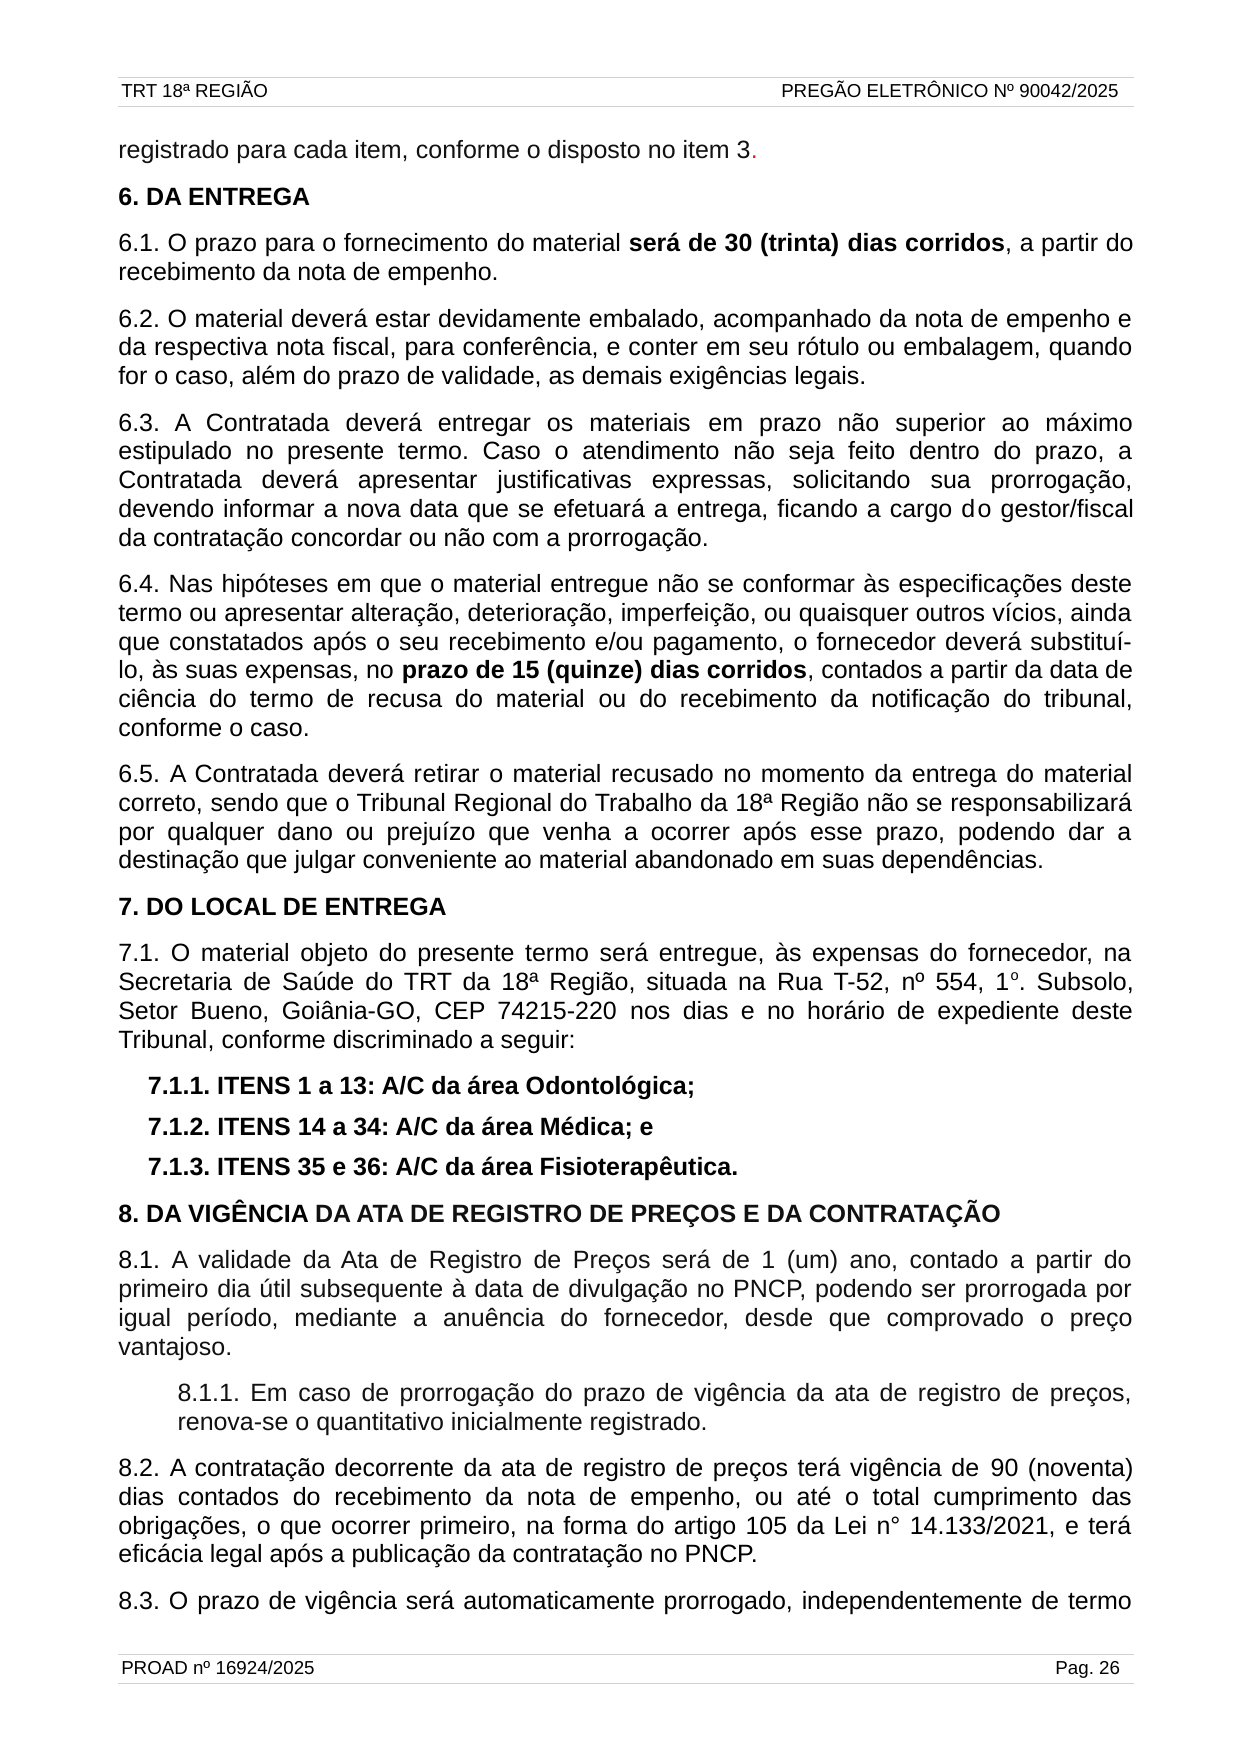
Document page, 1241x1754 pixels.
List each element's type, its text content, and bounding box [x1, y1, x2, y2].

text 6.1. O prazo para o fornecimento do material será de 30 (trinta) dias corridos, a partir do recebimento da nota de empenho. [118, 228, 1134, 286]
text 6. DA ENTREGA [118, 182, 1134, 211]
text 6.5. A Contratada deverá retirar o material recusado no momento da entrega do material correto, sendo que o Tribunal Regional do Trabalho da 18ª Região não se responsabilizará por qualquer dano ou prejuízo que venha a ocorrer após esse prazo, podendo dar a destinação que julgar conveniente ao material abandonado em suas dependências. [118, 759, 1134, 874]
text 7.1.2. ITENS 14 a 34: A/C da área Médica; e [148, 1112, 1134, 1141]
text 8.3. O prazo de vigência será automaticamente prorrogado, independentemente de termo [118, 1586, 1134, 1615]
text 8.1.1. Em caso de prorrogação do prazo de vigência da ata de registro de preços, renova-se o quantitativo inicialmente registrado. [177, 1378, 1134, 1436]
text 7.1. O material objeto do presente termo será entregue, às expensas do fornecedor, na Secretaria de Saúde do TRT da 18ª Região, situada na Rua T-52, nº 554, 1o. Subsolo, Setor Bueno, Goiânia-GO, CEP 74215-220 nos dias e no horário de expediente deste Tribunal, conforme discriminado a seguir: [118, 938, 1134, 1053]
text 8. DA VIGÊNCIA DA ATA DE REGISTRO DE PREÇOS E DA CONTRATAÇÃO [118, 1199, 1134, 1228]
text 8.1. A validade da Ata de Registro de Preços será de 1 (um) ano, contado a partir do primeiro dia útil subsequente à data de divulgação no PNCP, podendo ser prorrogada por igual período, mediante a anuência do fornecedor, desde que comprovado o preço vantajoso. [118, 1245, 1134, 1360]
text 6.3. A Contratada deverá entregar os materiais em prazo não superior ao máximo estipulado no presente termo. Caso o atendimento não seja feito dentro do prazo, a Contratada deverá apresentar justificativas expressas, solicitando sua prorrogação, devendo informar a nova data que se efetuará a entrega, ficando a cargo do gestor/fiscal da contratação concordar ou não com a prorrogação. [118, 408, 1134, 551]
text 7.1.3. ITENS 35 e 36: A/C da área Fisioterapêutica. [148, 1152, 1134, 1181]
text registrado para cada item, conforme o disposto no item 3. [118, 136, 1134, 164]
text 6.2. O material deverá estar devidamente embalado, acompanhado da nota de empenho e da respectiva nota fiscal, para conferência, e conter em seu rótulo ou embalagem, quando for o caso, além do prazo de validade, as demais exigências legais. [118, 304, 1134, 390]
text 7.1.1. ITENS 1 a 13: A/C da área Odontológica; [148, 1071, 1134, 1100]
text 6.4. Nas hipóteses em que o material entregue não se conformar às especificações deste termo ou apresentar alteração, deterioração, imperfeição, ou quaisquer outros vícios, ainda que constatados após o seu recebimento e/ou pagamento, o fornecedor deverá substituí-lo, às suas expensas, no prazo de 15 (quinze) dias corridos, contados a partir da data de ciência do termo de recusa do material ou do recebimento da notificação do tribunal, conforme o caso. [118, 569, 1134, 742]
text 7. DO LOCAL DE ENTREGA [118, 892, 1134, 921]
text 8.2. A contratação decorrente da ata de registro de preços terá vigência de 90 (noventa) dias contados do recebimento da nota de empenho, ou até o total cumprimento das obrigações, o que ocorrer primeiro, na forma do artigo 105 da Lei n° 14.133/2021, e terá eficácia legal após a publicação da contratação no PNCP. [118, 1453, 1134, 1568]
